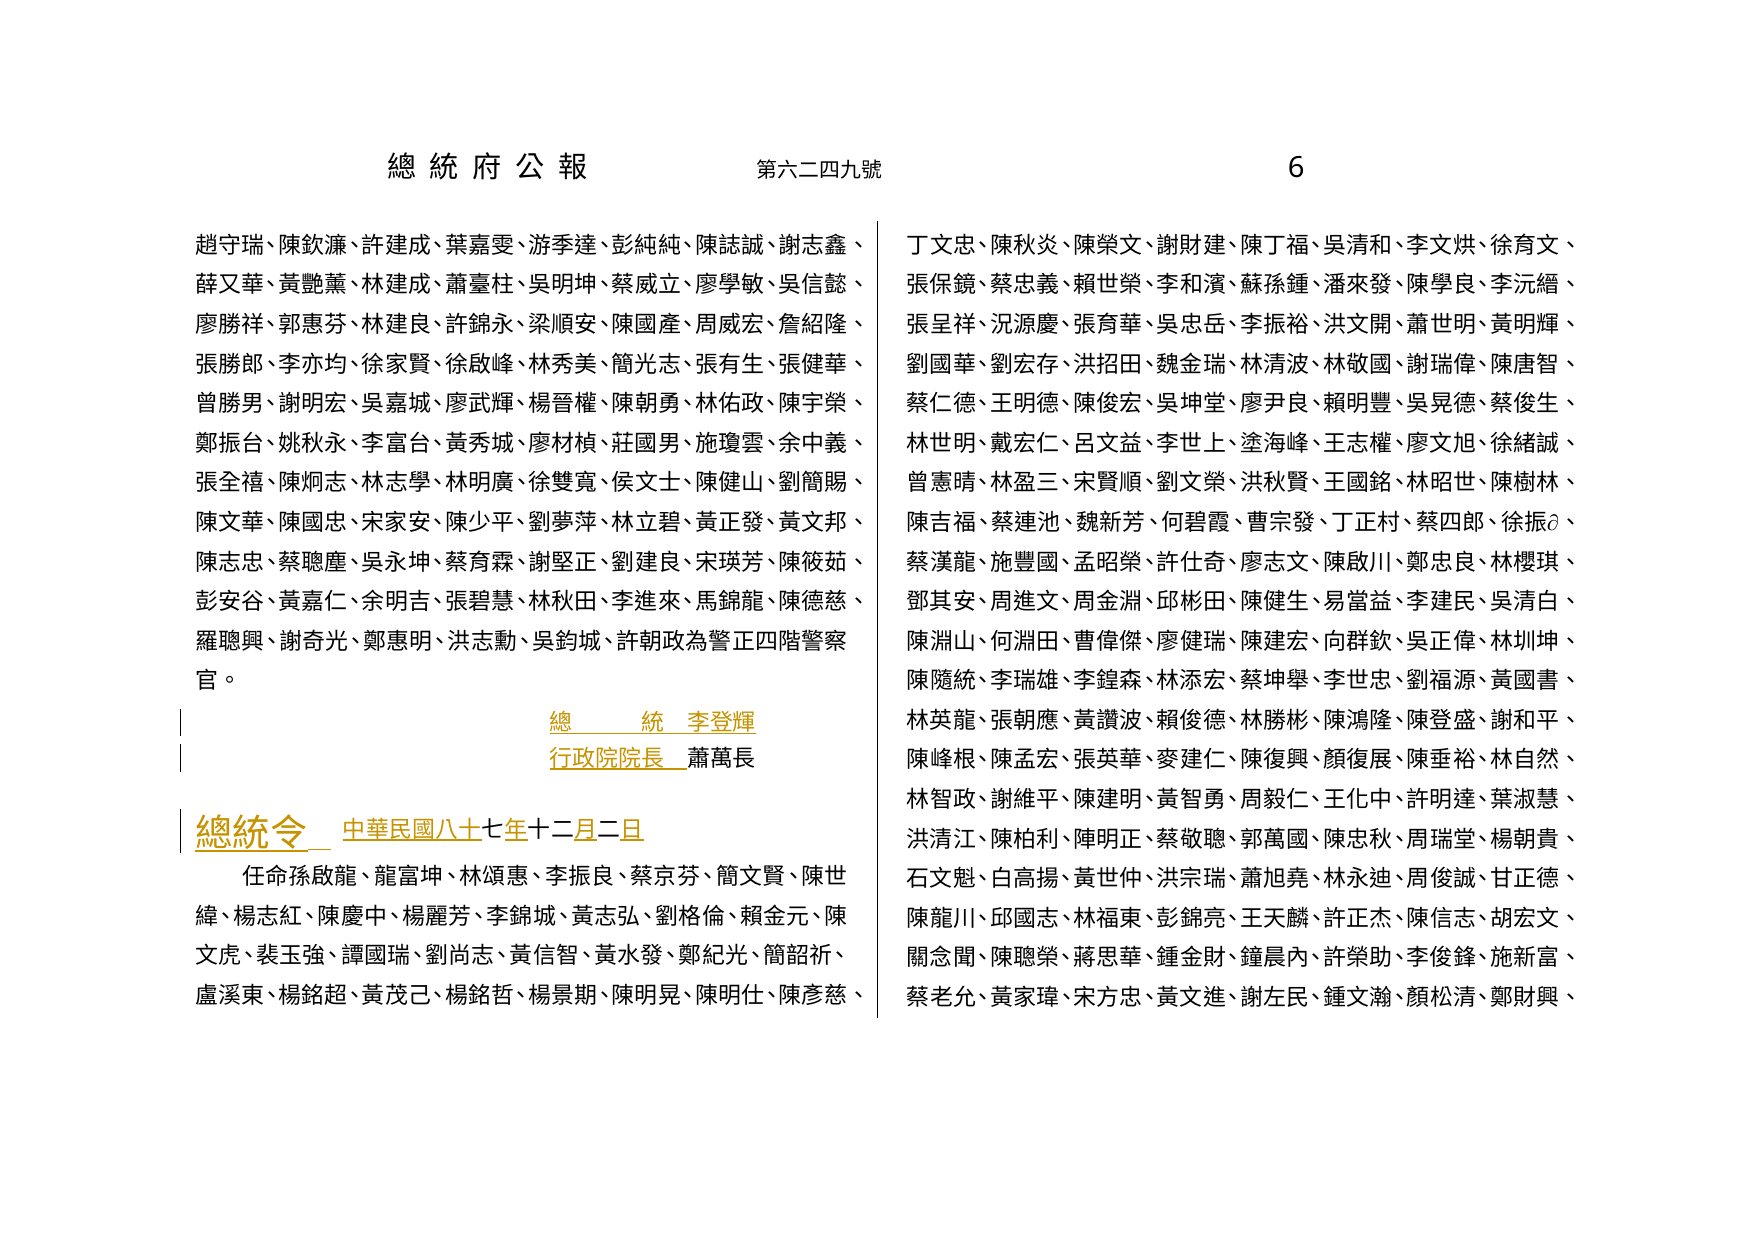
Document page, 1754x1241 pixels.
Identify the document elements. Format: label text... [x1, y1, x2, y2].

text 任命孫啟龍、龍富坤、林頌惠、李振良、蔡京芬、簡文賢、陳世緯、楊志紅、陳慶中、楊麗芳、李錦城、黃志弘、劉格倫、賴金元、陳文虎、裴玉強、譚國瑞、劉尚志、黃信智、黃水發、鄭紀光、簡韶祈、盧溪東、楊銘超、黃茂己、楊銘哲、楊景期、陳明晃、陳明仕、陳彥慈、丁文忠、陳秋炎、陳榮文、謝財建、陳丁福、吳清和、李文烘、徐育文、張保鏡、蔡忠義、賴世榮、李和濱、蘇孫鍾、潘來發、陳學良、李沅縉、張呈祥、況源慶、張育華、吳忠岳、李振裕、洪文開、蕭世明、黃明輝、劉國華、劉宏存、洪招田、魏金瑞、林清波、林敬國、謝瑞偉、陳唐智、蔡仁德、王明德、陳俊宏、吳坤堂、廖尹良、賴明豐、吳晃德、蔡俊生、林世明、戴宏仁、呂文益、李世上、塗海峰、王志權、廖文旭、徐緒誠、曾憲晴、林盈三、宋賢順、劉文榮、洪秋賢、王國銘、林昭世、陳樹林、陳吉福、蔡連池、魏新芳、何碧霞、曹宗發、丁正村、蔡四郎、徐振、蔡漢龍、施豐國、孟昭榮、許仕奇、廖志文、陳啟川、鄭忠良、林櫻琪、鄧其安、周進文、周金淵、邱彬田、陳健生、易當益、李建民、吳清白、陳淵山、何淵田、曹偉傑、廖健瑞、陳建宏、向群欽、吳正偉、林圳坤、陳隨統、李瑞雄、李鍠森、林添宏、蔡坤舉、李世忠、劉福源、黃國書、林英龍、張朝應、黃讚波、賴俊德、林勝彬、陳鴻隆、陳登盛、謝和平、陳峰根、陳孟宏、張英華、麥建仁、陳復興、顏復展、陳垂裕、林自然、林智政、謝維平、陳建明、黃智勇、周毅仁、王化中、許明達、葉淑慧、洪清江、陳柏利、陣明正、蔡敬聰、郭萬國、陳忠秋、周瑞堂、楊朝貴、石文魁、白高揚、黃世仲、洪宗瑞、蕭旭堯、林永迪、周俊誠、甘正德、陳龍川、邱國志、林福東、彭錦亮、王天麟、許正杰、陳信志、胡宏文、關念聞、陳聰榮、蔣思華、鍾金財、鐘晨內、許榮助、李俊鋒、施新富、蔡老允、黃家瑋、宋方忠、黃文進、謝左民、鍾文瀚、顏松清、鄭財興、邱俊材、謝元力、林偉俊、蔡宗熙、王秋田、黃正勇、陳孟叡、詹益斗、黃見祥、李承璽、謝本東、陳紀維、吳政勳、蘇志勇、許文信、劉榮昌、黃俊勝、俞賢寶、張永昌、陳明傑、吳登亮、張真宏、謝志遠、葉慶清、劉建榮、陳萬財、許耀燃、潘泓池、黃志鉛、詹勝科、陳錫煌、陳建昌、郭庭彬、張俊彬、楊耀東、蔡崧頓、何星毅、林哲宏、許義糧、許景勝為警正四階警察官。 [907, 222, 1559, 1013]
text 任命連嘉敏、陳嘉璋、葉正祥、黃室賢、劉玉櫻、陳明安、呂理銅、邱瑞麗、曹燕如、王月仙、蘇榮明、詹學良、林武雄、林大民、施寶入、賴錦宏、塗彩弘、李忠萍、鄭振村、林俊男、黃明、姚宏儀、許巽傑、邱采貞、劉富蘭、李珮筠、林得鎰、陳建華、蔡淑女、陳世昌、楊阿坤、林輝良、廖育寬、方源隆、李安國、李連煌、曾榮寬、許明達、林朝村、江士俊、趙國安、李清沖、張坤木、洪湘鳳、戴金蓮、陳瑞昌、劉展明、許妙瑛、蘇麗嬌、張國哲、林樹國、周世恕、鍾月燕、林進富、林宏成、邱士娟、游秉澧、林泰山、林振昌、黃榮喜、張嘉銘、曾慶正、莊明凱、陳文博、李雲濬、吳清喜、楊子林、王欉琪、陳慶仁、陳添預、蔡志鴻、劉義祥、王建誠、楊再成、許賢仁、林銀漢、許正文、黃正男、陳昆城、翁仁尚、施福春、洪鎮江、張宏州、陳淑珍、糠玉奇、王飛龍、游添隆、劉信榮、張清峰、張琦豐、呂岳城、藍文仲、蔡翊民、柯光亮、呂榮庚、葉明進、熊玲寬、曾富嘉、王斌洲、李俊義、江新忠、涂德猛、涂德恩、張啟謀、簡忠煒、丁金山、黃慶隆、邱吉、陳福瑞、劉梅顏、李鴻章、吳 恭、李坤北、張烈獅、陳陸通、邢滿達、陳瑋晟、蔡隆田、陳彥宇、田道明、廖志仁、鍾文治、阮漢魁、蔡玉棠、張家銘、劉政勇、鍾天佑、張博銜、李滿興、曾聰義、陳明慶、林世崇、林鴻儀、陳一朗、許鴻志、鄭英杰、張弘昌、陳進裕、張維傑、鄭文雄、劉雅玲、陳智光、范姜群誠、潘文通、徐治華、施偉業、劉克昌、朱定邦、黃恆陽、何虹嫻、許志立、李靖中、楊朝名、鄭朝光、丁允心、李宗興、陳志德、蔡國華、王寶章、鄭瑞明、何明杰、吳武龍、黃進祥、林信富、吳金柱、謝禮記、陳震程、蘇友義、洪玉發、林正德、王賜鍾、林紋合、賴夢儀、涂木圓、鍾漢力、蘇德芳、陳進義、翁美娟、李耿光、洪耕舜、邱春成、洪忠正、林秦忠、陳國裕、蔡美麗、彭展秋、張正文、楊恩慧、王瑞瑩、翁珮瑜、朱嘉莉、王明輝、林國欽、陳佳欽、蔡宗達、陳枝發、陳永慶、蕭佳玄、徐茂益、張嘉民、陳泓翔、林俊榮、許明男、丁蓮淦、周國志、李佳蕙、賴文東、周倩如、葉逸倫、賴惠珍、連日昇、許原銘、羅德盛、簡文杰、許淑錦、周維強、楊友忠、蔡景權、劉恭安、潘榮德、阮明鴻、詹樹雄、蔡淑琳、陳文賢、林明義、林澄欣、許 寮、許安順、吳山有、許毅朗、林瑞儒、蕭慕雄、林源興、陳俊儒、林至信、沈國源、紀 強、鍾世銘、劉善富、莊安慶、王金璽、高慧美、蘇信昌、韓志明、李 薇、林中茂、林裕良、龔志毅、呂明泉、謝崑祥、邱嘉慧、黃翠姿、李修度、趙守瑞、陳欽濂、許建成、葉嘉雯、游季達、彭純純、陳誌誠、謝志鑫、薛又華、黃艷薰、林建成、蕭臺柱、吳明坤、蔡威立、廖學敏、吳信懿、廖勝祥、郭惠芬、林建良、許錦永、梁順安、陳國產、周威宏、詹紹隆、張勝郎、李亦均、徐家賢、徐啟峰、林秀美、簡光志、張有生、張健華、曾勝男、謝明宏、吳嘉城、廖武輝、楊晉權、陳朝勇、林佑政、陳宇榮、鄭振台、姚秋永、李富台、黃秀城、廖材楨、莊國男、施瓊雲、余中義、張全禧、陳炯志、林志學、林明廣、徐雙寬、侯文士、陳健山、劉簡賜、陳文華、陳國忠、宋家安、陳少平、劉夢萍、林立碧、黃正發、黃文邦、陳志忠、蔡聰塵、吳永坤、蔡育霖、謝堅正、劉建良、宋瑛芳、陳筱茹、彭安谷、黃嘉仁、余明吉、張碧慧、林秋田、李進來、馬錦龍、陳德慈、羅聰興、謝奇光、鄭惠明、洪志勳、吳鈞城、許朝政為警正四階警察官。 [195, 222, 847, 697]
text 總 統 李登輝 [195, 709, 847, 736]
table_header 中華民國八十七年十二月二日 [340, 809, 852, 853]
table_header 總統令 [192, 809, 340, 853]
text 任命孫啟龍、龍富坤、林頌惠、李振良、蔡京芬、簡文賢、陳世緯、楊志紅、陳慶中、楊麗芳、李錦城、黃志弘、劉格倫、賴金元、陳文虎、裴玉強、譚國瑞、劉尚志、黃信智、黃水發、鄭紀光、簡韶祈、盧溪東、楊銘超、黃茂己、楊銘哲、楊景期、陳明晃、陳明仕、陳彥慈、丁文忠、陳秋炎、陳榮文、謝財建、陳丁福、吳清和、李文烘、徐育文、張保鏡、蔡忠義、賴世榮、李和濱、蘇孫鍾、潘來發、陳學良、李沅縉、張呈祥、況源慶、張育華、吳忠岳、李振裕、洪文開、蕭世明、黃明輝、劉國華、劉宏存、洪招田、魏金瑞、林清波、林敬國、謝瑞偉、陳唐智、蔡仁德、王明德、陳俊宏、吳坤堂、廖尹良、賴明豐、吳晃德、蔡俊生、林世明、戴宏仁、呂文益、李世上、塗海峰、王志權、廖文旭、徐緒誠、曾憲晴、林盈三、宋賢順、劉文榮、洪秋賢、王國銘、林昭世、陳樹林、陳吉福、蔡連池、魏新芳、何碧霞、曹宗發、丁正村、蔡四郎、徐振、蔡漢龍、施豐國、孟昭榮、許仕奇、廖志文、陳啟川、鄭忠良、林櫻琪、鄧其安、周進文、周金淵、邱彬田、陳健生、易當益、李建民、吳清白、陳淵山、何淵田、曹偉傑、廖健瑞、陳建宏、向群欽、吳正偉、林圳坤、陳隨統、李瑞雄、李鍠森、林添宏、蔡坤舉、李世忠、劉福源、黃國書、林英龍、張朝應、黃讚波、賴俊德、林勝彬、陳鴻隆、陳登盛、謝和平、陳峰根、陳孟宏、張英華、麥建仁、陳復興、顏復展、陳垂裕、林自然、林智政、謝維平、陳建明、黃智勇、周毅仁、王化中、許明達、葉淑慧、洪清江、陳柏利、陣明正、蔡敬聰、郭萬國、陳忠秋、周瑞堂、楊朝貴、石文魁、白高揚、黃世仲、洪宗瑞、蕭旭堯、林永迪、周俊誠、甘正德、陳龍川、邱國志、林福東、彭錦亮、王天麟、許正杰、陳信志、胡宏文、關念聞、陳聰榮、蔣思華、鍾金財、鐘晨內、許榮助、李俊鋒、施新富、蔡老允、黃家瑋、宋方忠、黃文進、謝左民、鍾文瀚、顏松清、鄭財興、邱俊材、謝元力、林偉俊、蔡宗熙、王秋田、黃正勇、陳孟叡、詹益斗、黃見祥、李承璽、謝本東、陳紀維、吳政勳、蘇志勇、許文信、劉榮昌、黃俊勝、俞賢寶、張永昌、陳明傑、吳登亮、張真宏、謝志遠、葉慶清、劉建榮、陳萬財、許耀燃、潘泓池、黃志鉛、詹勝科、陳錫煌、陳建昌、郭庭彬、張俊彬、楊耀東、蔡崧頓、何星毅、林哲宏、許義糧、許景勝為警正四階警察官。 [195, 853, 847, 1011]
text 行政院院長 蕭萬長 [195, 744, 847, 772]
